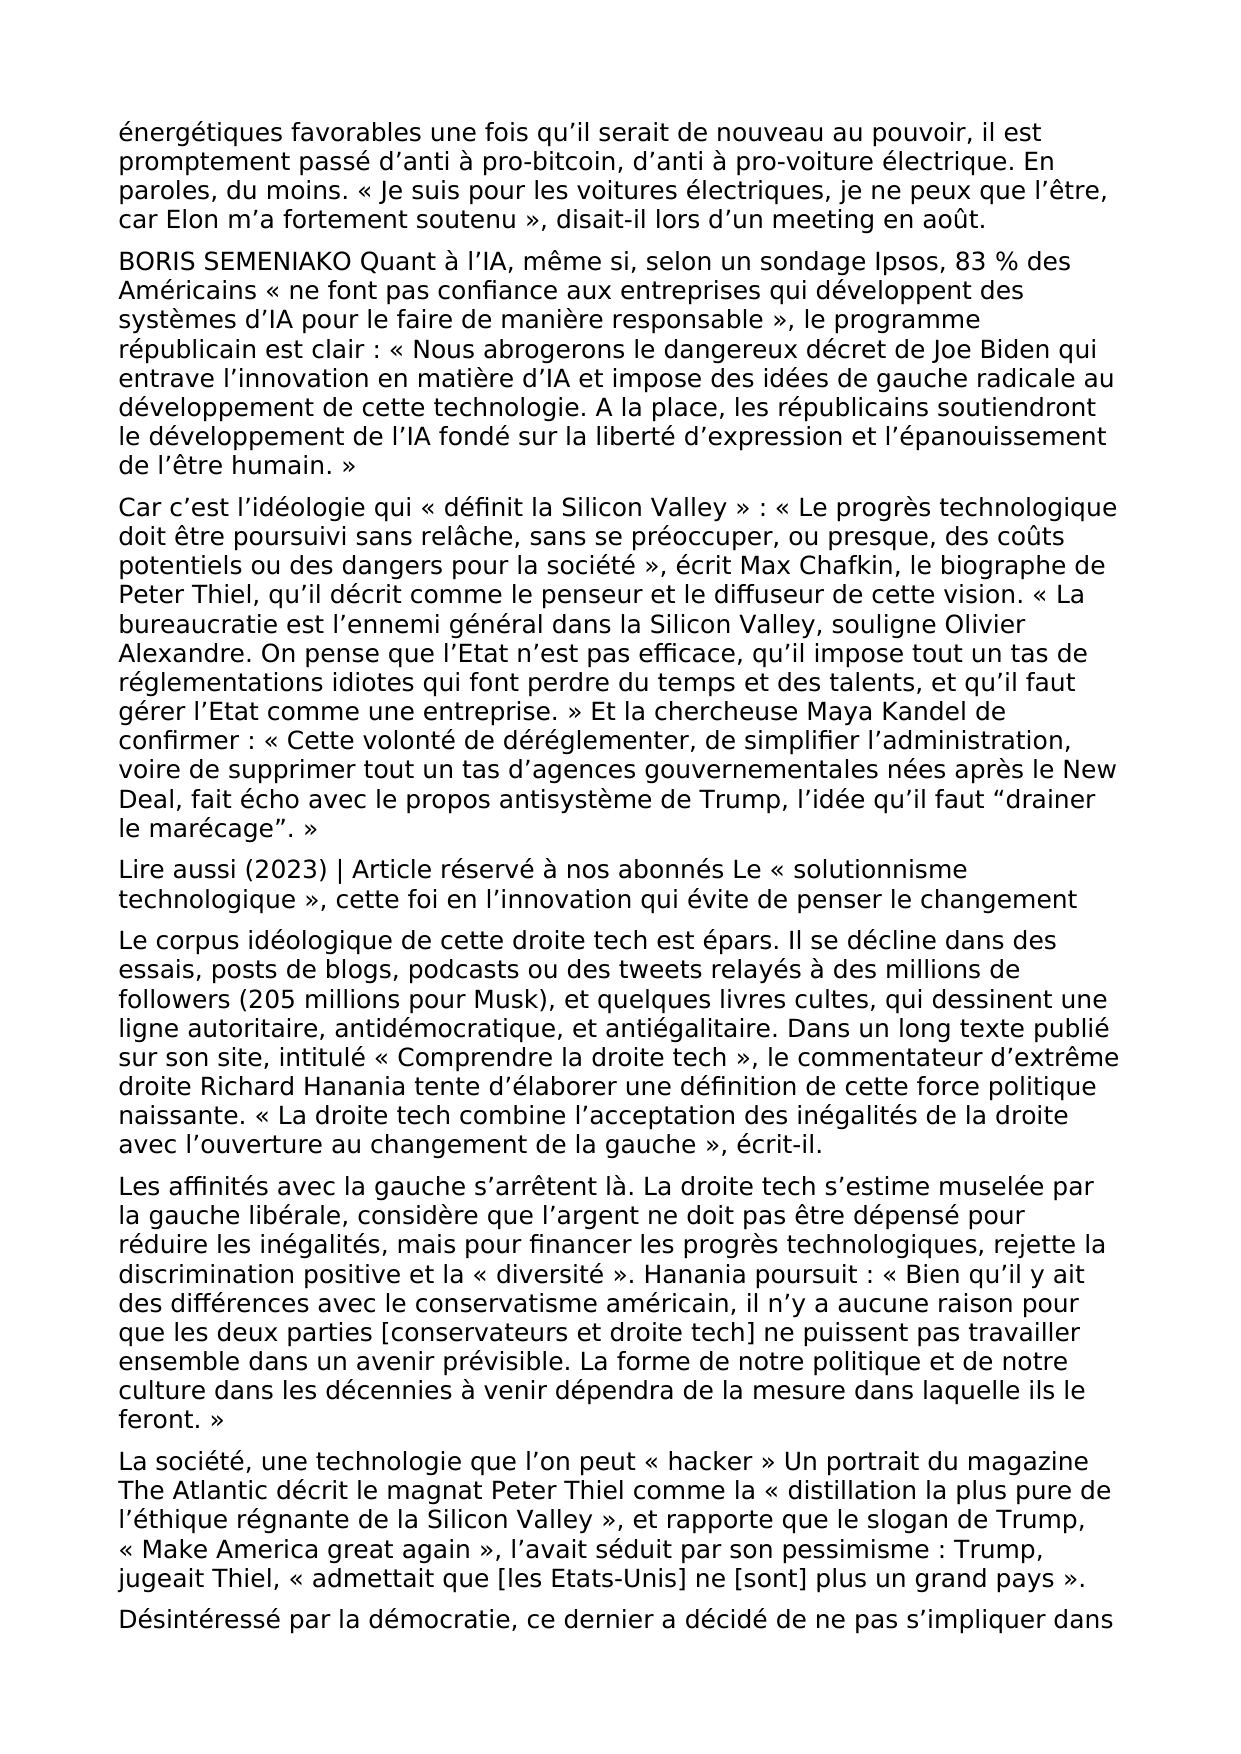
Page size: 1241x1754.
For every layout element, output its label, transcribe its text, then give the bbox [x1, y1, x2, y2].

text La société, une technologie que l’on peut « hacker » Un portrait du magazine The Atlantic décrit le magnat Peter Thiel comme la « distillation la plus pure de l’éthique régnante de la Silicon Valley », et rapporte que le slogan de Trump, « Make America great again », l’avait séduit par son pessimisme : Trump, jugeait Thiel, « admettait que [les Etats-Unis] ne [sont] plus un grand pays ». [118, 1447, 1122, 1593]
text Car c’est l’idéologie qui « définit la Silicon Valley » : « Le progrès technologique doit être poursuivi sans relâche, sans se préoccuper, ou presque, des coûts potentiels ou des dangers pour la société », écrit Max Chafkin, le biographe de Peter Thiel, qu’il décrit comme le penseur et le diffuseur de cette vision. « La bureaucratie est l’ennemi général dans la Silicon Valley, souligne Olivier Alexandre. On pense que l’Etat n’est pas efficace, qu’il impose tout un tas de réglementations idiotes qui font perdre du temps et des talents, et qu’il faut gérer l’Etat comme une entreprise. » Et la chercheuse Maya Kandel de confirmer : « Cette volonté de déréglementer, de simplifier l’administration, voire de supprimer tout un tas d’agences gouvernementales nées après le New Deal, fait écho avec le propos antisystème de Trump, l’idée qu’il faut “drainer le marécage”. » [118, 493, 1122, 843]
text Lire aussi (2023) | Article réservé à nos abonnés Le « solutionnisme technologique », cette foi en l’innovation qui évite de penser le changement [118, 856, 1122, 914]
text BORIS SEMENIAKO Quant à l’IA, même si, selon un sondage Ipsos, 83 % des Américains « ne font pas confiance aux entreprises qui développent des systèmes d’IA pour le faire de manière responsable », le programme républicain est clair : « Nous abrogerons le dangereux décret de Joe Biden qui entrave l’innovation en matière d’IA et impose des idées de gauche radicale au développement de cette technologie. A la place, les républicains soutiendront le développement de l’IA fondé sur la liberté d’expression et l’épanouissement de l’être humain. » [118, 247, 1122, 481]
text énergétiques favorables une fois qu’il serait de nouveau au pouvoir, il est promptement passé d’anti à pro-bitcoin, d’anti à pro-voiture électrique. En paroles, du moins. « Je suis pour les voitures électriques, je ne peux que l’être, car Elon m’a fortement soutenu », disait-il lors d’un meeting en août. [118, 118, 1122, 235]
text Le corpus idéologique de cette droite tech est épars. Il se décline dans des essais, posts de blogs, podcasts ou des tweets relayés à des millions de followers (205 millions pour Musk), et quelques livres cultes, qui dessinent une ligne autoritaire, antidémocratique, et antiégalitaire. Dans un long texte publié sur son site, intitulé « Comprendre la droite tech », le commentateur d’extrême droite Richard Hanania tente d’élaborer une définition de cette force politique naissante. « La droite tech combine l’acceptation des inégalités de la droite avec l’ouverture au changement de la gauche », écrit-il. [118, 926, 1122, 1160]
text Les affinités avec la gauche s’arrêtent là. La droite tech s’estime muselée par la gauche libérale, considère que l’argent ne doit pas être dépensé pour réduire les inégalités, mais pour financer les progrès technologiques, rejette la discrimination positive et la « diversité ». Hanania poursuit : « Bien qu’il y ait des différences avec le conservatisme américain, il n’y a aucune raison pour que les deux parties [conservateurs et droite tech] ne puissent pas travailler ensemble dans un avenir prévisible. La forme de notre politique et de notre culture dans les décennies à venir dépendra de la mesure dans laquelle ils le feront. » [118, 1172, 1122, 1435]
text Désintéressé par la démocratie, ce dernier a décidé de ne pas s’impliquer dans [118, 1606, 1122, 1635]
